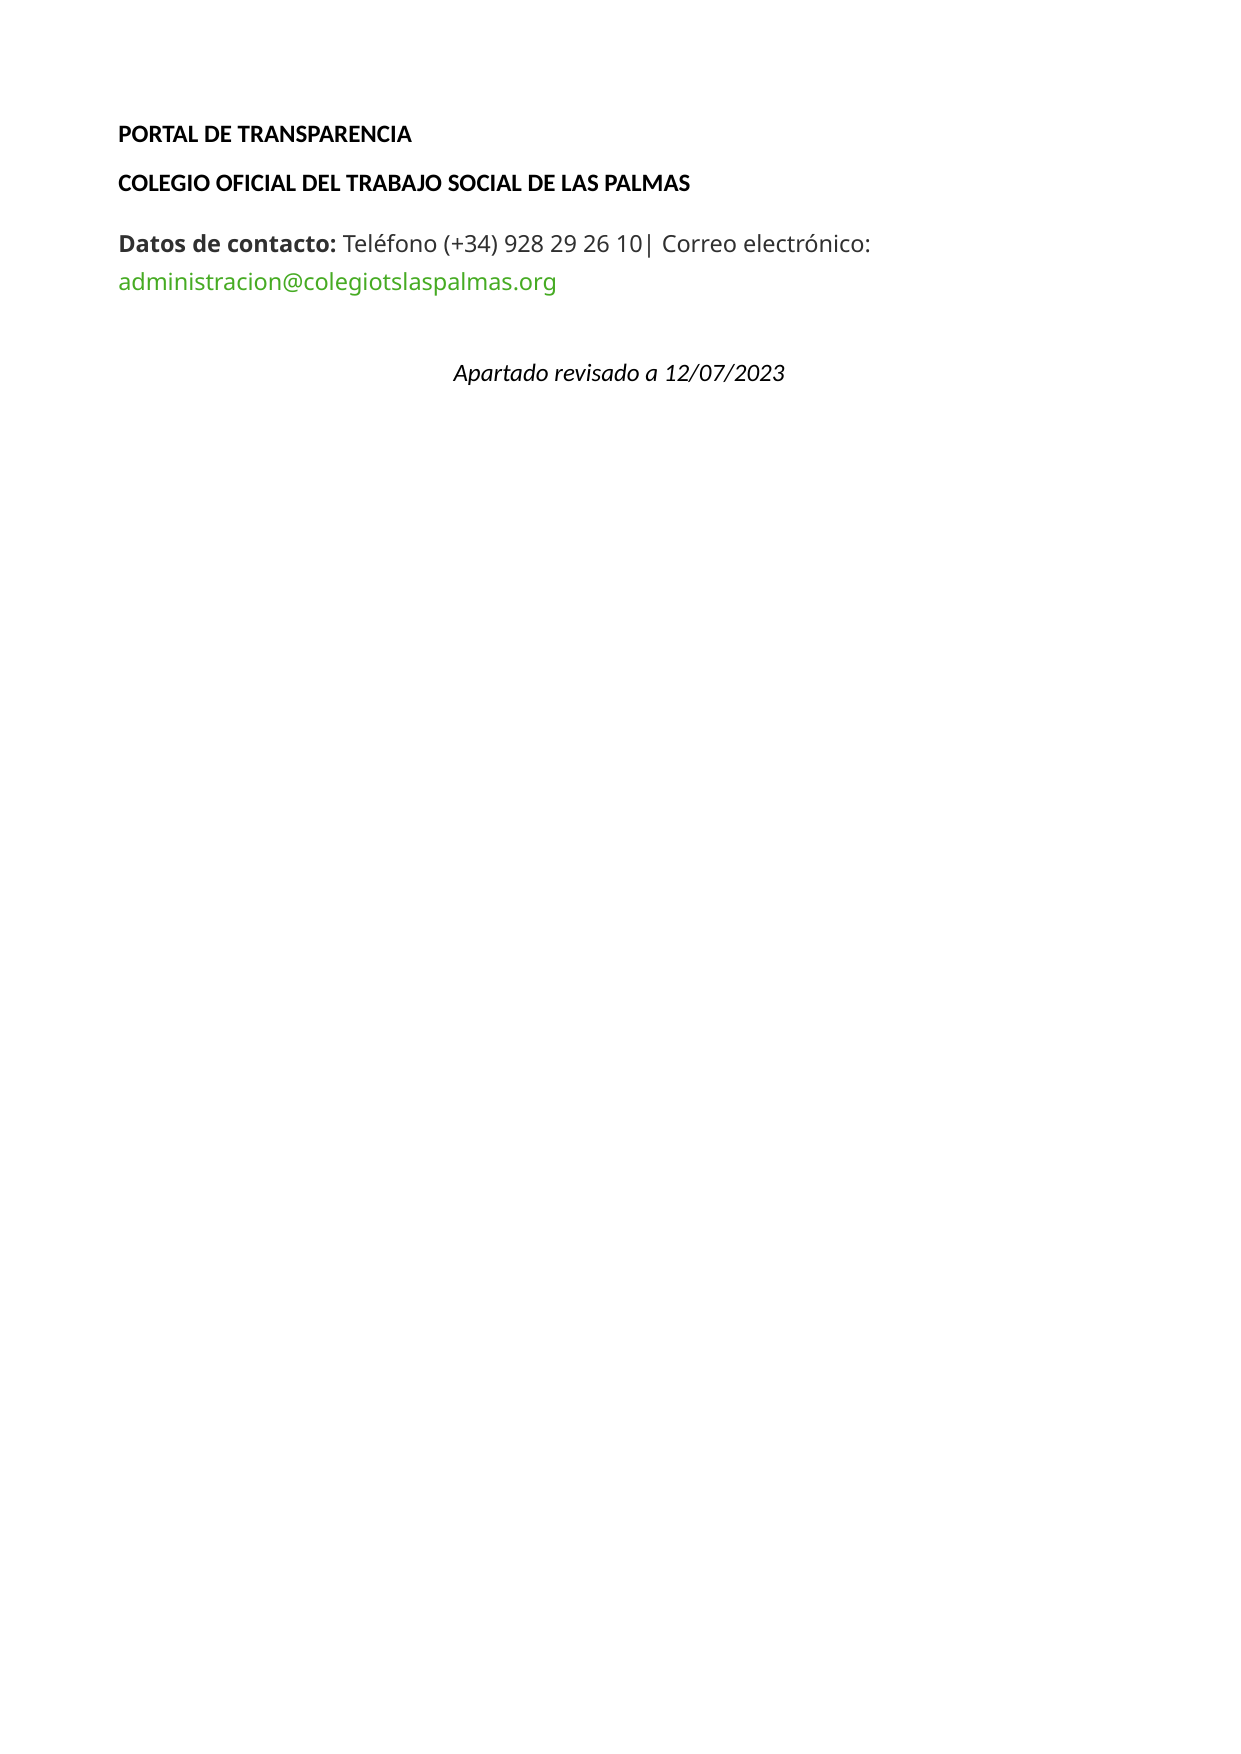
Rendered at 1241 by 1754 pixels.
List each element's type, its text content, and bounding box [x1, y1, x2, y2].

text Apartado revisado a 12/07/2023 [118, 357, 1122, 388]
text Datos de contacto: Teléfono (+34) 928 29 26 10| Correo electrónico: administracion@colegiotslaspalmas.org [118, 227, 1122, 298]
